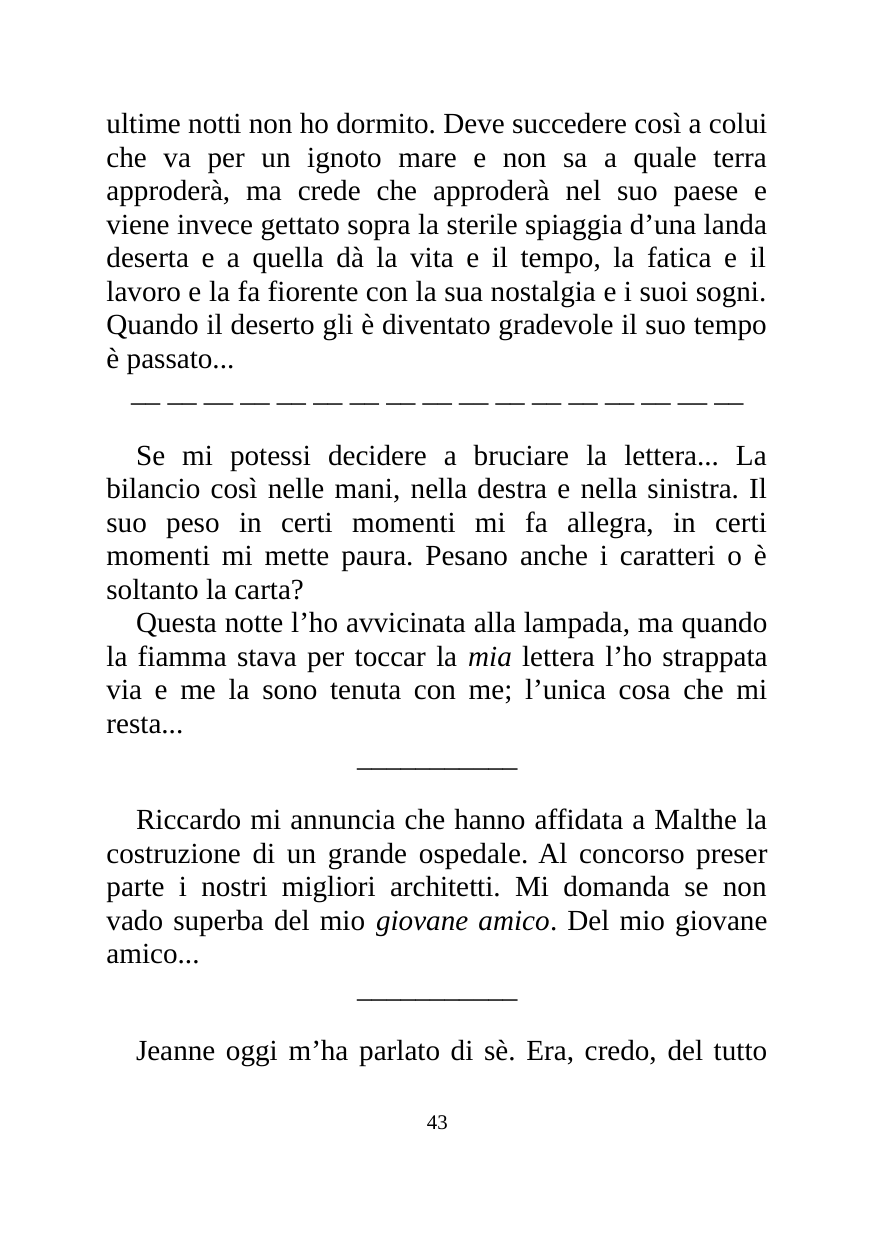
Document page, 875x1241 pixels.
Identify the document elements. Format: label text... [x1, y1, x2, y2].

text Questa notte l’ho avvicinata alla lampada, ma quando la fiamma stava per toccar la mia lettera l’ho strappata via e me la sono tenuta con me; l’unica cosa che mi resta... [106, 605, 768, 739]
text ultime notti non ho dormito. Deve succedere così a colui che va per un ignoto mare e non sa a quale terra approderà, ma crede che approderà nel suo paese e viene invece gettato sopra la sterile spiaggia d’una landa deserta e a quella dà la vita e il tempo, la fatica e il lavoro e la fa fiorente con la sua nostalgia e i suoi sogni. Quando il deserto gli è diventato gradevole il suo tempo è passato... [106, 106, 768, 374]
text Jeanne oggi m’ha parlato di sè. Era, credo, del tutto [106, 1033, 768, 1067]
text Se mi potessi decidere a bruciare la lettera... La bilancio così nelle mani, nella destra e nella sinistra. Il suo peso in certi momenti mi fa allegra, in certi momenti mi mette paura. Pesano anche i caratteri o è soltanto la carta? [106, 438, 768, 605]
text __ __ __ __ __ __ __ __ __ __ __ __ __ __ __ __ __ [106, 374, 768, 408]
text Riccardo mi annuncia che hanno affidata a Malthe la costruzione di un grande ospedale. Al concorso preser parte i nostri migliori architetti. Mi domanda se non vado superba del mio giovane amico. Del mio giovane amico... [106, 802, 768, 970]
text ___________ [106, 739, 768, 773]
text ___________ [106, 970, 768, 1004]
